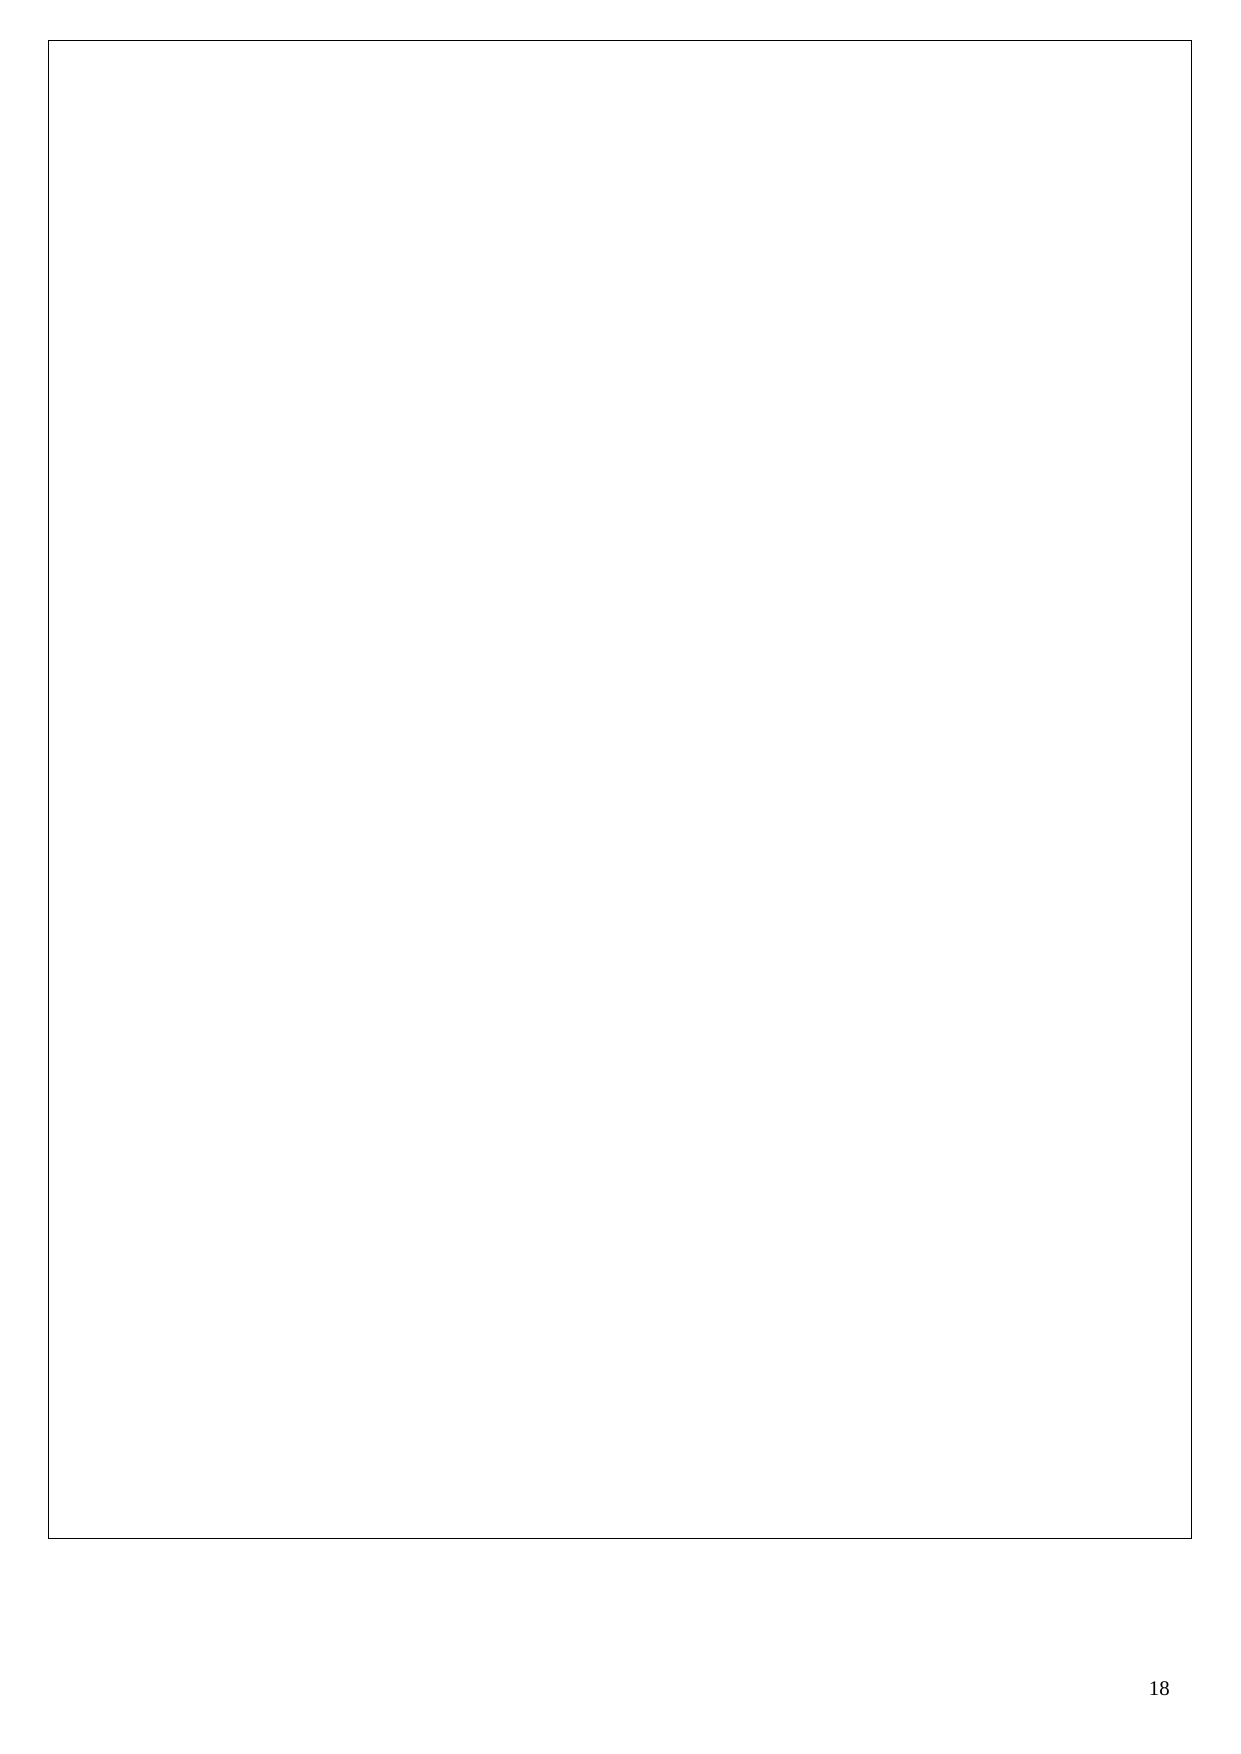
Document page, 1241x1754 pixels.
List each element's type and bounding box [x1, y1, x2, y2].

table_cell [49, 41, 1191, 1538]
